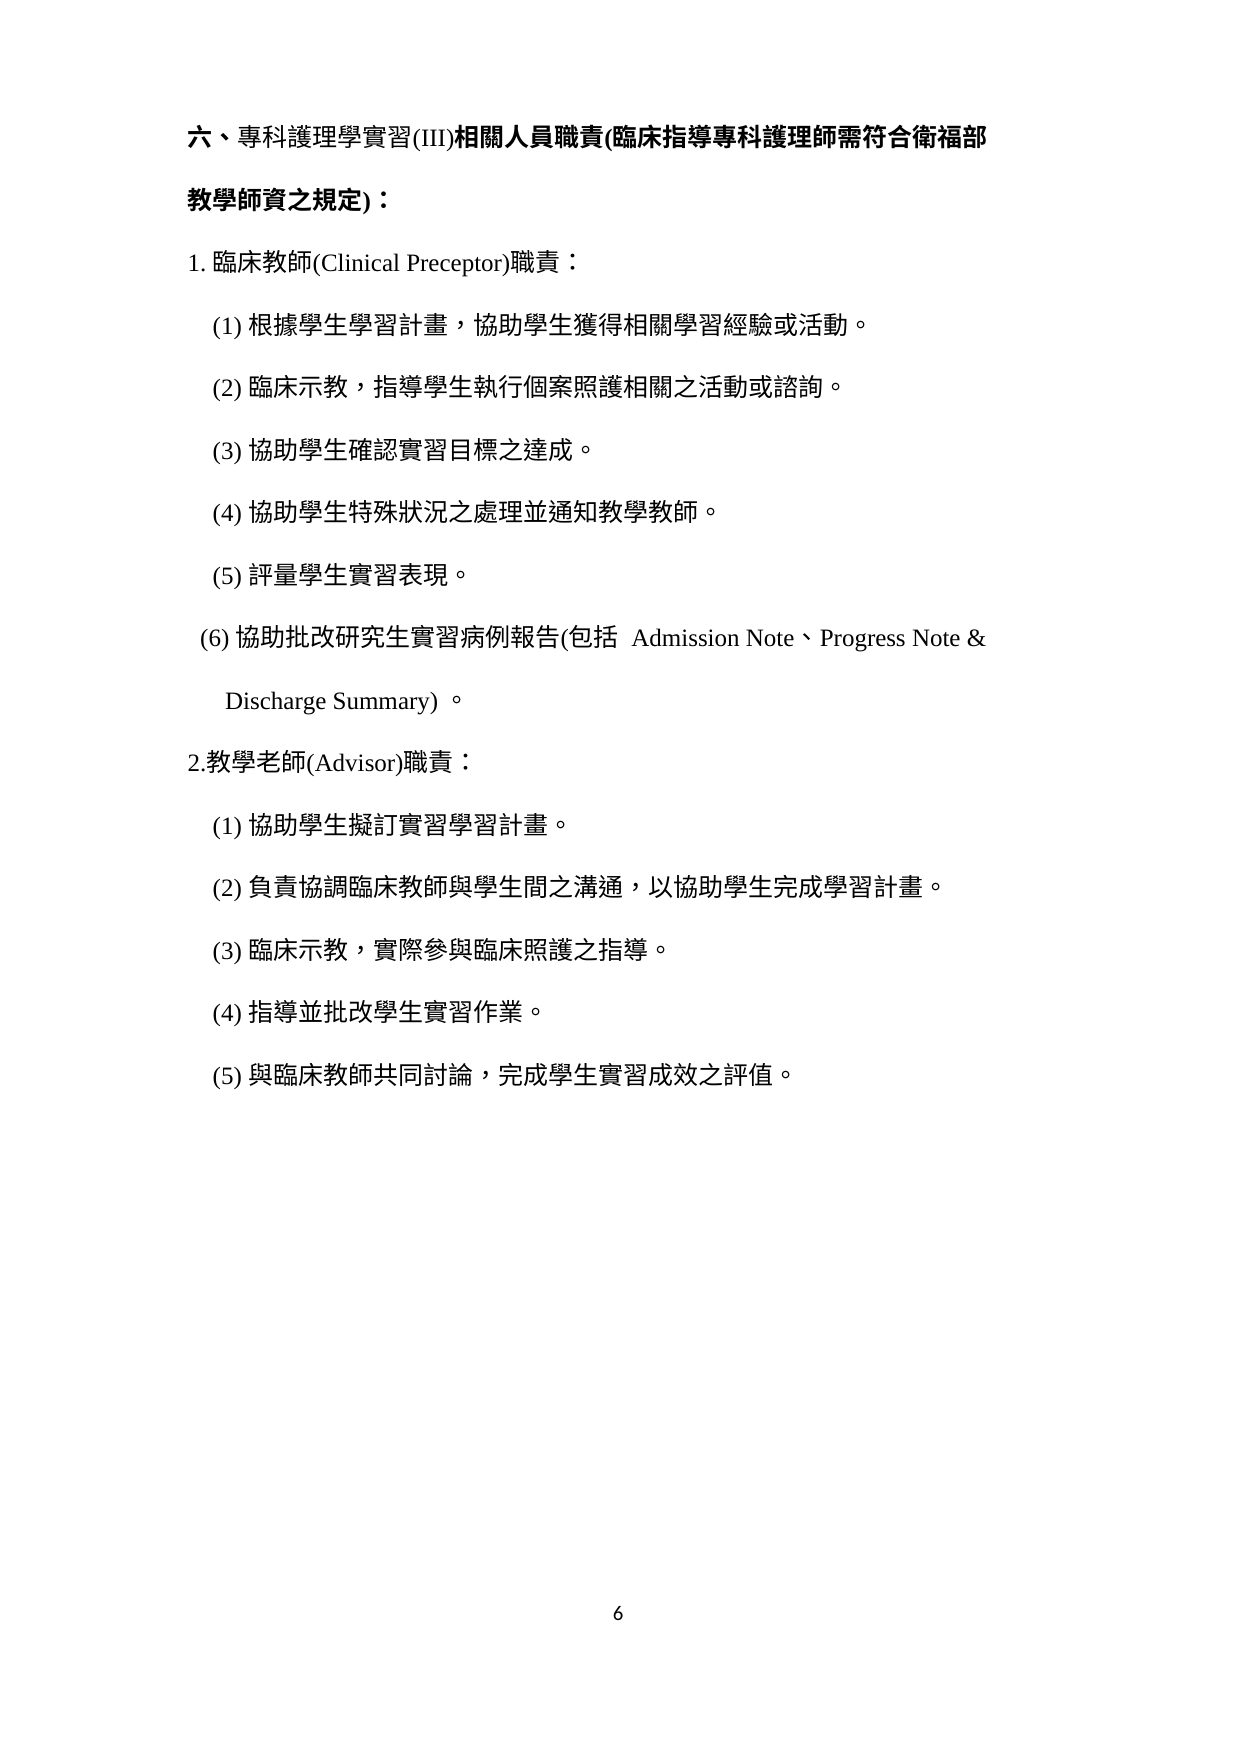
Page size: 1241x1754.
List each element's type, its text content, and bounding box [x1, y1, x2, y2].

text (4) 協助學生特殊狀況之處理並通知教學教師。 [212, 469, 1048, 532]
text (2) 臨床示教，指導學生執行個案照護相關之活動或諮詢。 [212, 344, 1048, 407]
text 六、專科護理學實習(III)相關人員職責(臨床指導專科護理師需符合衛福部教學師資之規定)： [187, 94, 998, 219]
text (5) 評量學生實習表現。 [212, 532, 1048, 594]
text (5) 與臨床教師共同討論，完成學生實習成效之評值。 [212, 1032, 1048, 1094]
text 1. 臨床教師(Clinical Preceptor)職責： [187, 219, 1048, 282]
text (3) 臨床示教，實際參與臨床照護之指導。 [212, 907, 1048, 969]
text (1) 協助學生擬訂實習學習計畫。 [212, 782, 1048, 844]
text (4) 指導並批改學生實習作業。 [212, 969, 1048, 1032]
text Discharge Summary) 。 [187, 657, 1048, 719]
text (1) 根據學生學習計畫，協助學生獲得相關學習經驗或活動。 [212, 282, 1048, 344]
text (6) 協助批改研究生實習病例報告(包括 Admission Note、Progress Note & [187, 594, 1048, 657]
text 2.教學老師(Advisor)職責： [187, 719, 1048, 782]
text (3) 協助學生確認實習目標之達成。 [212, 407, 1048, 469]
text (2) 負責協調臨床教師與學生間之溝通，以協助學生完成學習計畫。 [212, 844, 1048, 907]
